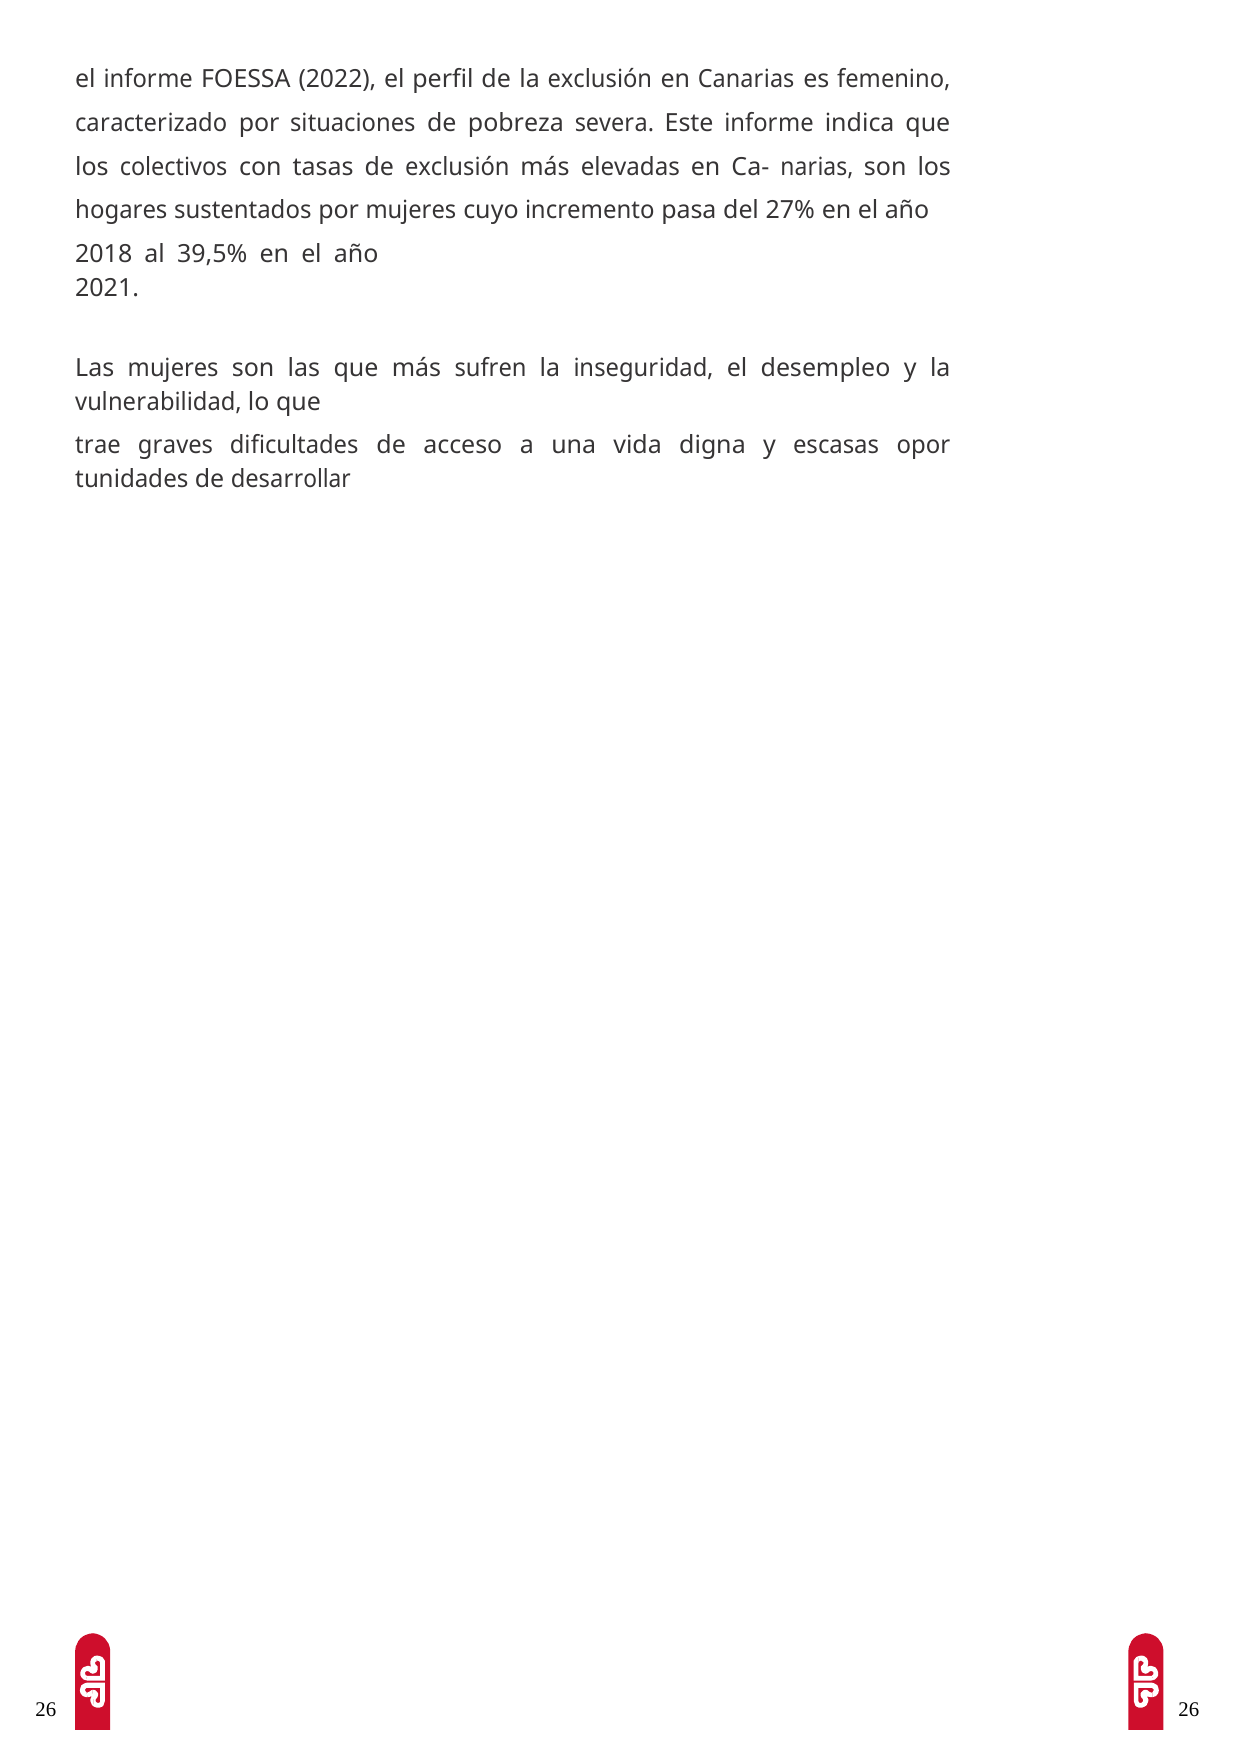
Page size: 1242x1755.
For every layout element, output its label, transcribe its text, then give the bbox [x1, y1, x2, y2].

text el informe FOESSA (2022), el perfil de la exclusión en Canarias es femenino, caracterizado por situaciones de pobreza severa. Este informe indica que los colectivos con tasas de exclusión más elevadas en Ca- narias, son los hogares sustentados por mujeres cuyo incremento pasa del 27% en el año [75, 60, 951, 226]
text Las mujeres son las que más sufren la inseguridad, el desempleo y la vulnerabilidad, lo que [75, 350, 951, 418]
text 2018 al 39,5% en el año 2021. [75, 236, 378, 304]
text trae graves dificultades de acceso a una vida digna y escasas opor tunidades de desarrollar [75, 427, 950, 495]
